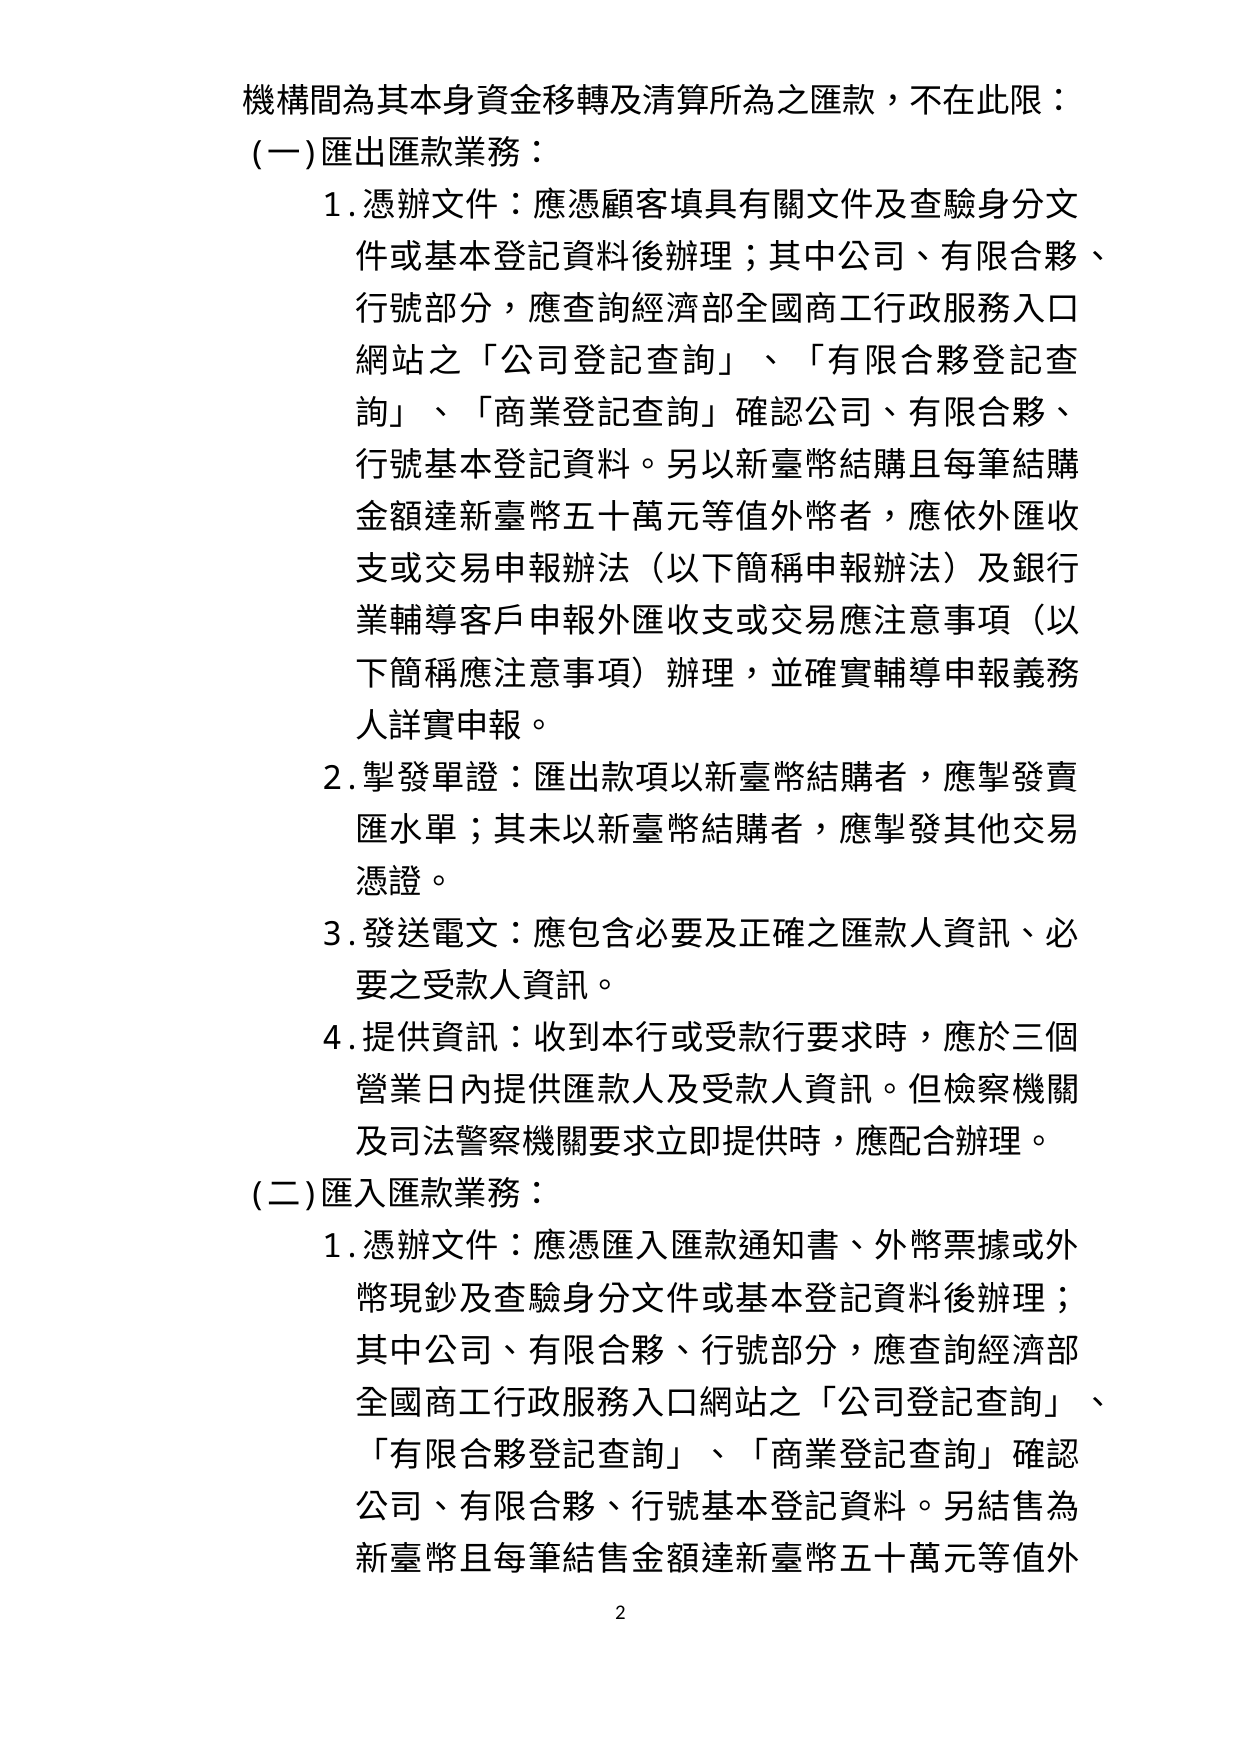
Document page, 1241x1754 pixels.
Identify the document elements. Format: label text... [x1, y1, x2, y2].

text 1.憑辦文件：應憑匯入匯款通知書、外幣票據或外幣現鈔及查驗身分文件或基本登記資料後辦理；其中公司、有限合夥、行號部分，應查詢經濟部全國商工行政服務入口網站之「公司登記查詢」、「有限合夥登記查詢」、「商業登記查詢」確認公司、有限合夥、行號基本登記資料。另結售為新臺幣且每筆結售金額達新臺幣五十萬元等值外幣者，應依申報辦法及應注意事項辦理，並確實輔導申報義務人詳實申報。 [322, 1216, 1081, 1581]
text (二)匯入匯款業務： [247, 1164, 1081, 1216]
text 2.掣發單證：匯出款項以新臺幣結購者，應掣發賣匯水單；其未以新臺幣結購者，應掣發其他交易憑證。 [322, 747, 1081, 904]
text 機構間為其本身資金移轉及清算所為之匯款，不在此限： [159, 70, 1081, 122]
text 3.發送電文：應包含必要及正確之匯款人資訊、必要之受款人資訊。 [322, 904, 1081, 1008]
text 1.憑辦文件：應憑顧客填具有關文件及查驗身分文件或基本登記資料後辦理；其中公司、有限合夥、行號部分，應查詢經濟部全國商工行政服務入口網站之「公司登記查詢」、「有限合夥登記查詢」、「商業登記查詢」確認公司、有限合夥、行號基本登記資料。另以新臺幣結購且每筆結購金額達新臺幣五十萬元等值外幣者，應依外匯收支或交易申報辦法（以下簡稱申報辦法）及銀行業輔導客戶申報外匯收支或交易應注意事項（以下簡稱應注意事項）辦理，並確實輔導申報義務人詳實申報。 [322, 174, 1081, 747]
text (一)匯出匯款業務： [247, 122, 1081, 174]
text 4.提供資訊：收到本行或受款行要求時，應於三個營業日內提供匯款人及受款人資訊。但檢察機關及司法警察機關要求立即提供時，應配合辦理。 [322, 1008, 1081, 1164]
